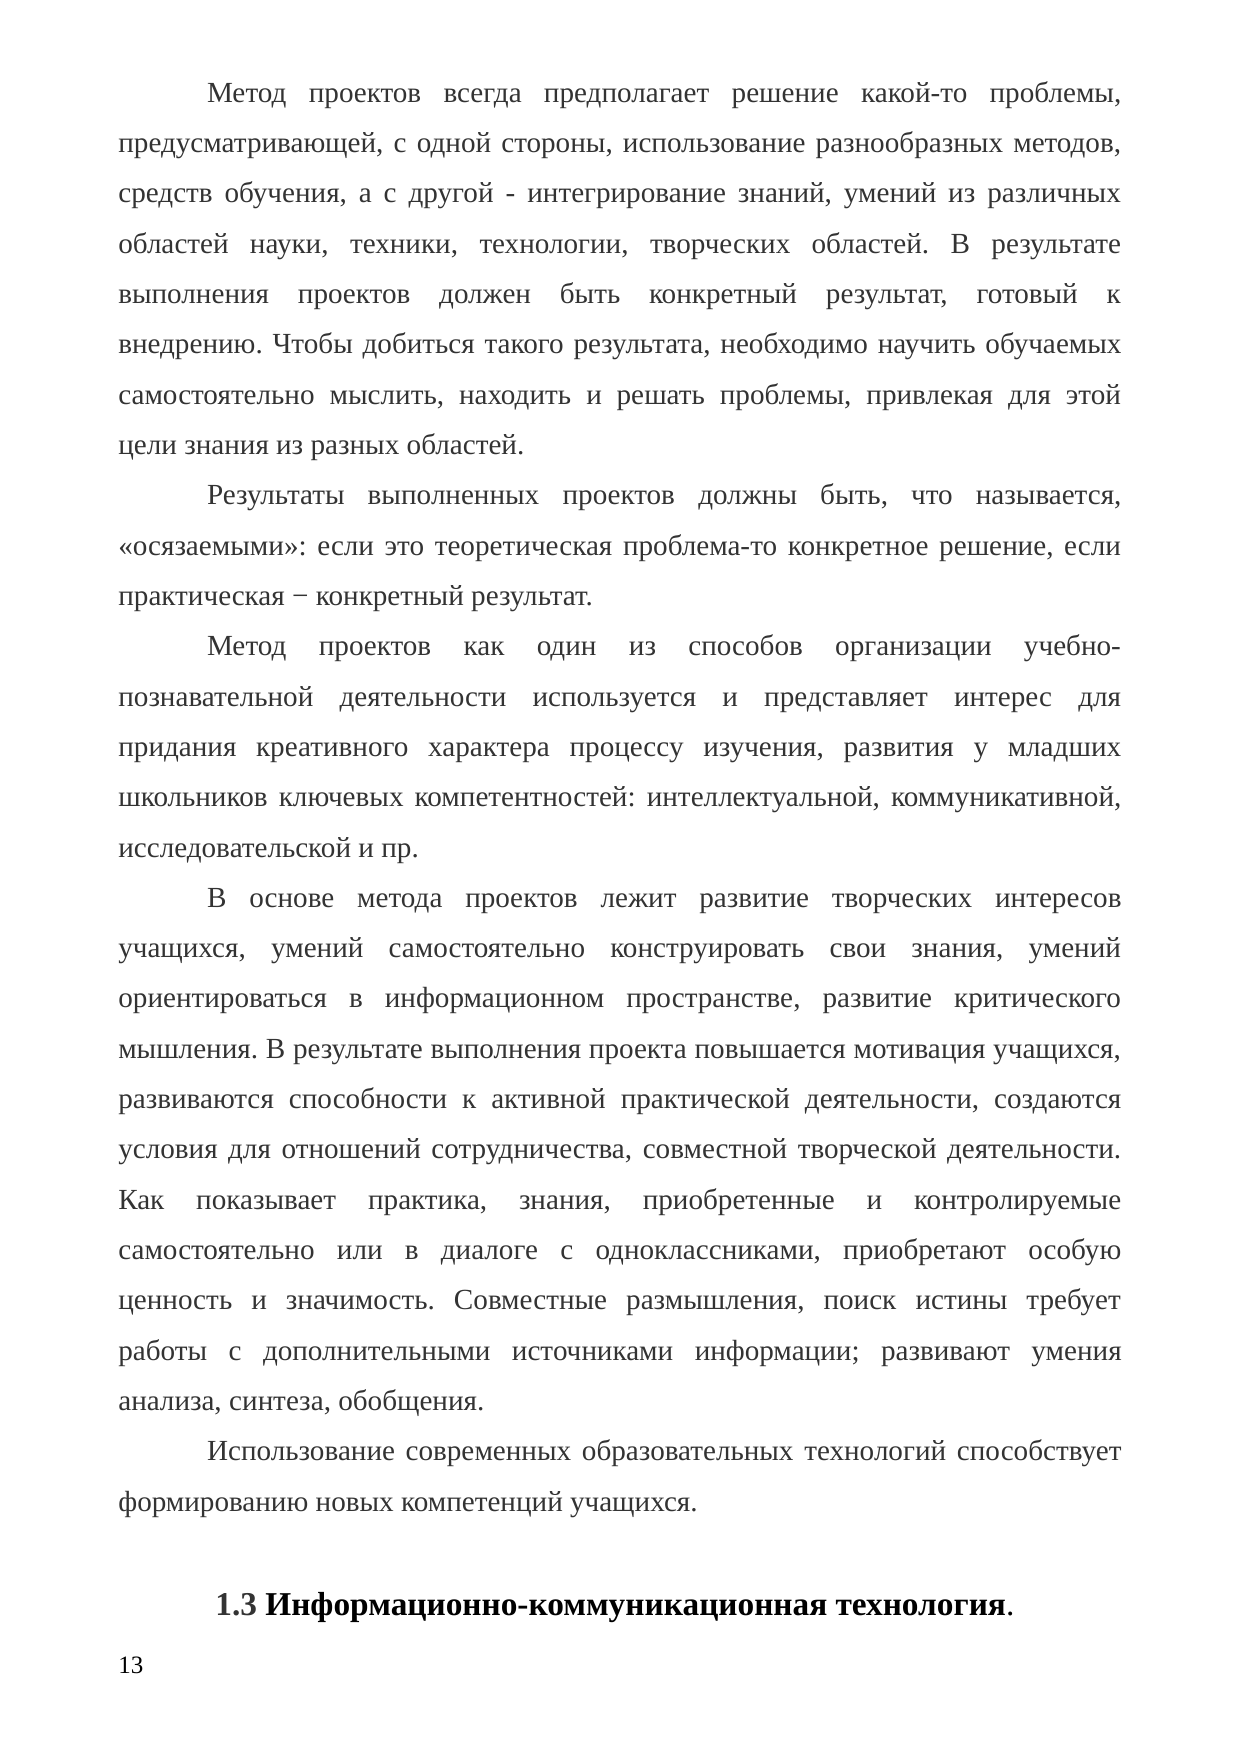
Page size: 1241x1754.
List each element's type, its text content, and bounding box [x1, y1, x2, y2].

text 1.3 Информационно-коммуникационная технология. [118, 1584, 1122, 1623]
text Метод проектов всегда предполагает решение какой-то проблемы, предусматривающей, с одной стороны, использование разнообразных методов, средств обучения, а с другой - интегрирование знаний, умений из различных областей науки, техники, технологии, творческих областей. В результате выполнения проектов должен быть конкретный результат, готовый к внедрению. Чтобы добиться такого результата, необходимо научить обучаемых самостоятельно мыслить, находить и решать проблемы, привлекая для этой цели знания из разных областей. [118, 75, 1122, 461]
text В основе метода проектов лежит развитие творческих интересов учащихся, умений самостоятельно конструировать свои знания, умений ориентироваться в информационном пространстве, развитие критического мышления. В результате выполнения проекта повышается мотивация учащихся, развиваются способности к активной практической деятельности, создаются условия для отношений сотрудничества, совместной творческой деятельности. Как показывает практика, знания, приобретенные и контролируемые самостоятельно или в диалоге с одноклассниками, приобретают особую ценность и значимость. Совместные размышления, поиск истины требует работы с дополнительными источниками информации; развивают умения анализа, синтеза, обобщения. [118, 880, 1122, 1417]
text Результаты выполненных проектов должны быть, что называется, «осязаемыми»: если это теоретическая проблема-то конкретное решение, если практическая − конкретный результат. [118, 477, 1122, 612]
text Использование современных образовательных технологий способствует формированию новых компетенций учащихся. [118, 1433, 1122, 1517]
text Метод проектов как один из способов организации учебно-познавательной деятельности используется и представляет интерес для придания креативного характера процессу изучения, развития у младших школьников ключевых компетентностей: интеллектуальной, коммуникативной, исследовательской и пр. [118, 628, 1122, 863]
